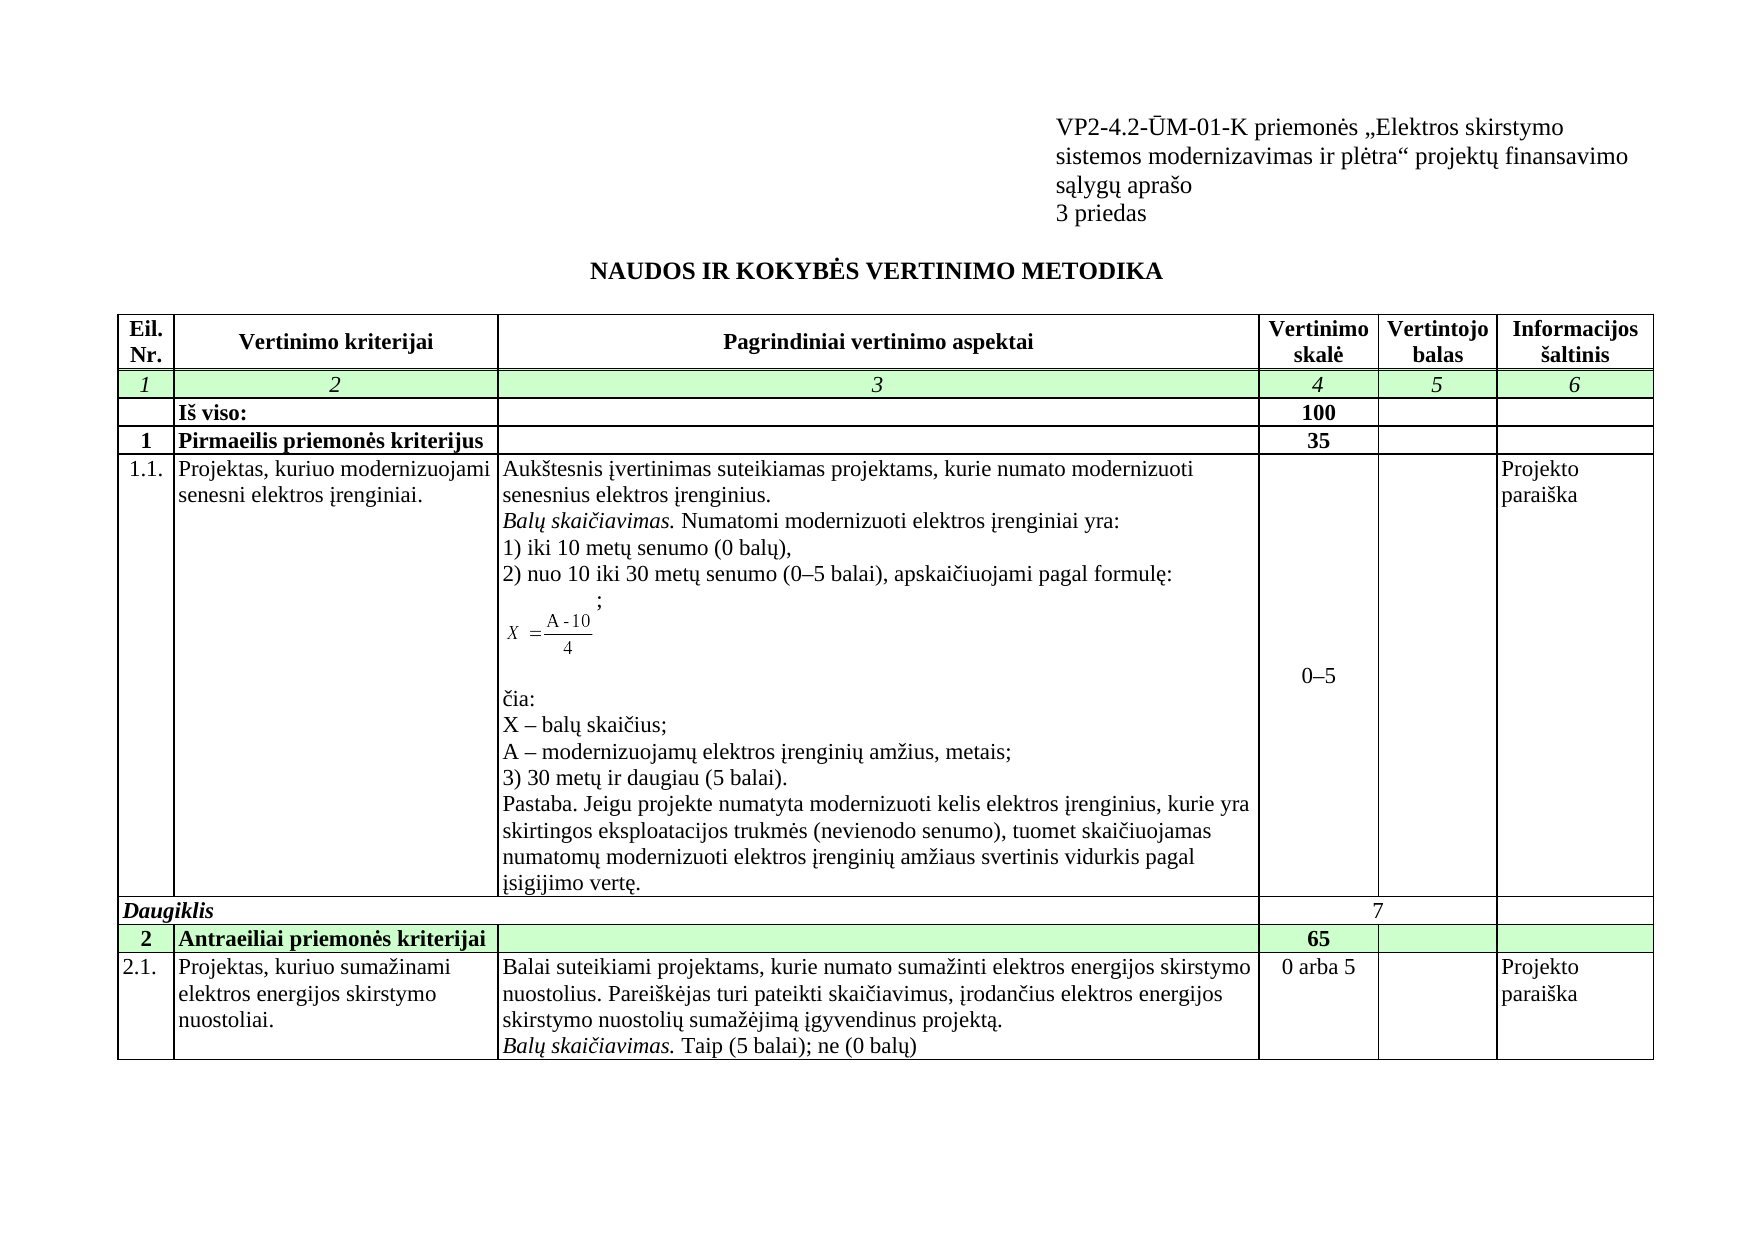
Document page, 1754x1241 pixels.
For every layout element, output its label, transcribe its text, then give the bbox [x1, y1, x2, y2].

table_cell 0 arba 5 [1260, 953, 1378, 1059]
table_header Vertintojo balas [1379, 315, 1496, 368]
table_cell 1.1. [119, 455, 173, 896]
text NAUDOS IR KOKYBĖS VERTINIMO METODIKA [118, 256, 1635, 285]
table_cell Projektas, kuriuo sumažinami elektros energijos skirstymo nuostoliai. [175, 953, 497, 1059]
table_cell [499, 925, 1258, 952]
table_cell Projekto paraiška [1498, 953, 1653, 1059]
table_header Pagrindiniai vertinimo aspektai [499, 315, 1258, 368]
table_cell Balai suteikiami projektams, kurie numato sumažinti elektros energijos skirstymo nuostolius. Pareiškėjas turi pateikti skaičiavimus, įrodančius elektros energijos skirstymo nuostolių sumažėjimą įgyvendinus projektą. Balų skaičiavimas. Taip (5 balai); ne (0 balų) [499, 953, 1258, 1059]
table_header Informacijos šaltinis [1498, 315, 1653, 368]
table_cell 3 [499, 371, 1258, 397]
table_cell 65 [1260, 925, 1378, 952]
table_cell Pirmaeilis priemonės kriterijus [175, 427, 497, 453]
table_cell Daugiklis [119, 897, 1258, 924]
text VP2-4.2-ŪM-01-K priemonės „Elektros skirstymo [1056, 112, 1635, 141]
table_cell 4 [1260, 371, 1378, 397]
table_cell 2 [175, 371, 497, 397]
table_cell 1 [119, 427, 173, 453]
table_cell [1379, 953, 1496, 1059]
table_cell [119, 399, 173, 425]
table_cell Projekto paraiška [1498, 455, 1653, 896]
table_cell [1379, 455, 1496, 896]
table_header Vertinimo kriterijai [175, 315, 497, 368]
table_cell [1498, 399, 1653, 425]
table_cell Aukštesnis įvertinimas suteikiamas projektams, kurie numato modernizuoti senesnius elektros įrenginius. Balų skaičiavimas. Numatomi modernizuoti elektros įrenginiai yra: 1) iki 10 metų senumo (0 balų), 2) nuo 10 iki 30 metų senumo (0–5 balai), apskaičiuojami pagal formulę: X = (A – 10) / 4 ; čia: X – balų skaičius; A – modernizuojamų elektros įrenginių amžius, metais; 3) 30 metų ir daugiau (5 balai). Pastaba. Jeigu projekte numatyta modernizuoti kelis elektros įrenginius, kurie yra skirtingos eksploatacijos trukmės (nevienodo senumo), tuomet skaičiuojamas numatomų modernizuoti elektros įrenginių amžiaus svertinis vidurkis pagal įsigijimo vertę. [499, 455, 1258, 896]
table_cell [1379, 399, 1496, 425]
table_cell [1498, 427, 1653, 453]
table_cell 5 [1379, 371, 1496, 397]
text sistemos modernizavimas ir plėtra“ projektų finansavimo [1056, 141, 1635, 170]
table_cell 0–5 [1260, 455, 1378, 896]
table_cell [499, 427, 1258, 453]
table_cell 100 [1260, 399, 1378, 425]
table_header Vertinimo skalė [1260, 315, 1378, 368]
table_cell Antraeiliai priemonės kriterijai [175, 925, 497, 952]
table_cell 2.1. [119, 953, 173, 1059]
table_cell 7 [1260, 897, 1496, 924]
table_cell 6 [1498, 371, 1653, 397]
text 3 priedas [1056, 198, 1635, 227]
text sąlygų aprašo [1056, 170, 1635, 198]
table_cell Iš viso: [175, 399, 497, 425]
table_cell [499, 399, 1258, 425]
table_cell 1 [119, 371, 173, 397]
table_cell Projektas, kuriuo modernizuojami senesni elektros įrenginiai. [175, 455, 497, 896]
table_cell 2 [119, 925, 173, 952]
table_cell [1498, 925, 1653, 952]
table_cell [1498, 897, 1653, 924]
table_cell 35 [1260, 427, 1378, 453]
table_cell [1379, 925, 1496, 952]
table_cell [1379, 427, 1496, 453]
table_header Eil. Nr. [119, 315, 173, 368]
